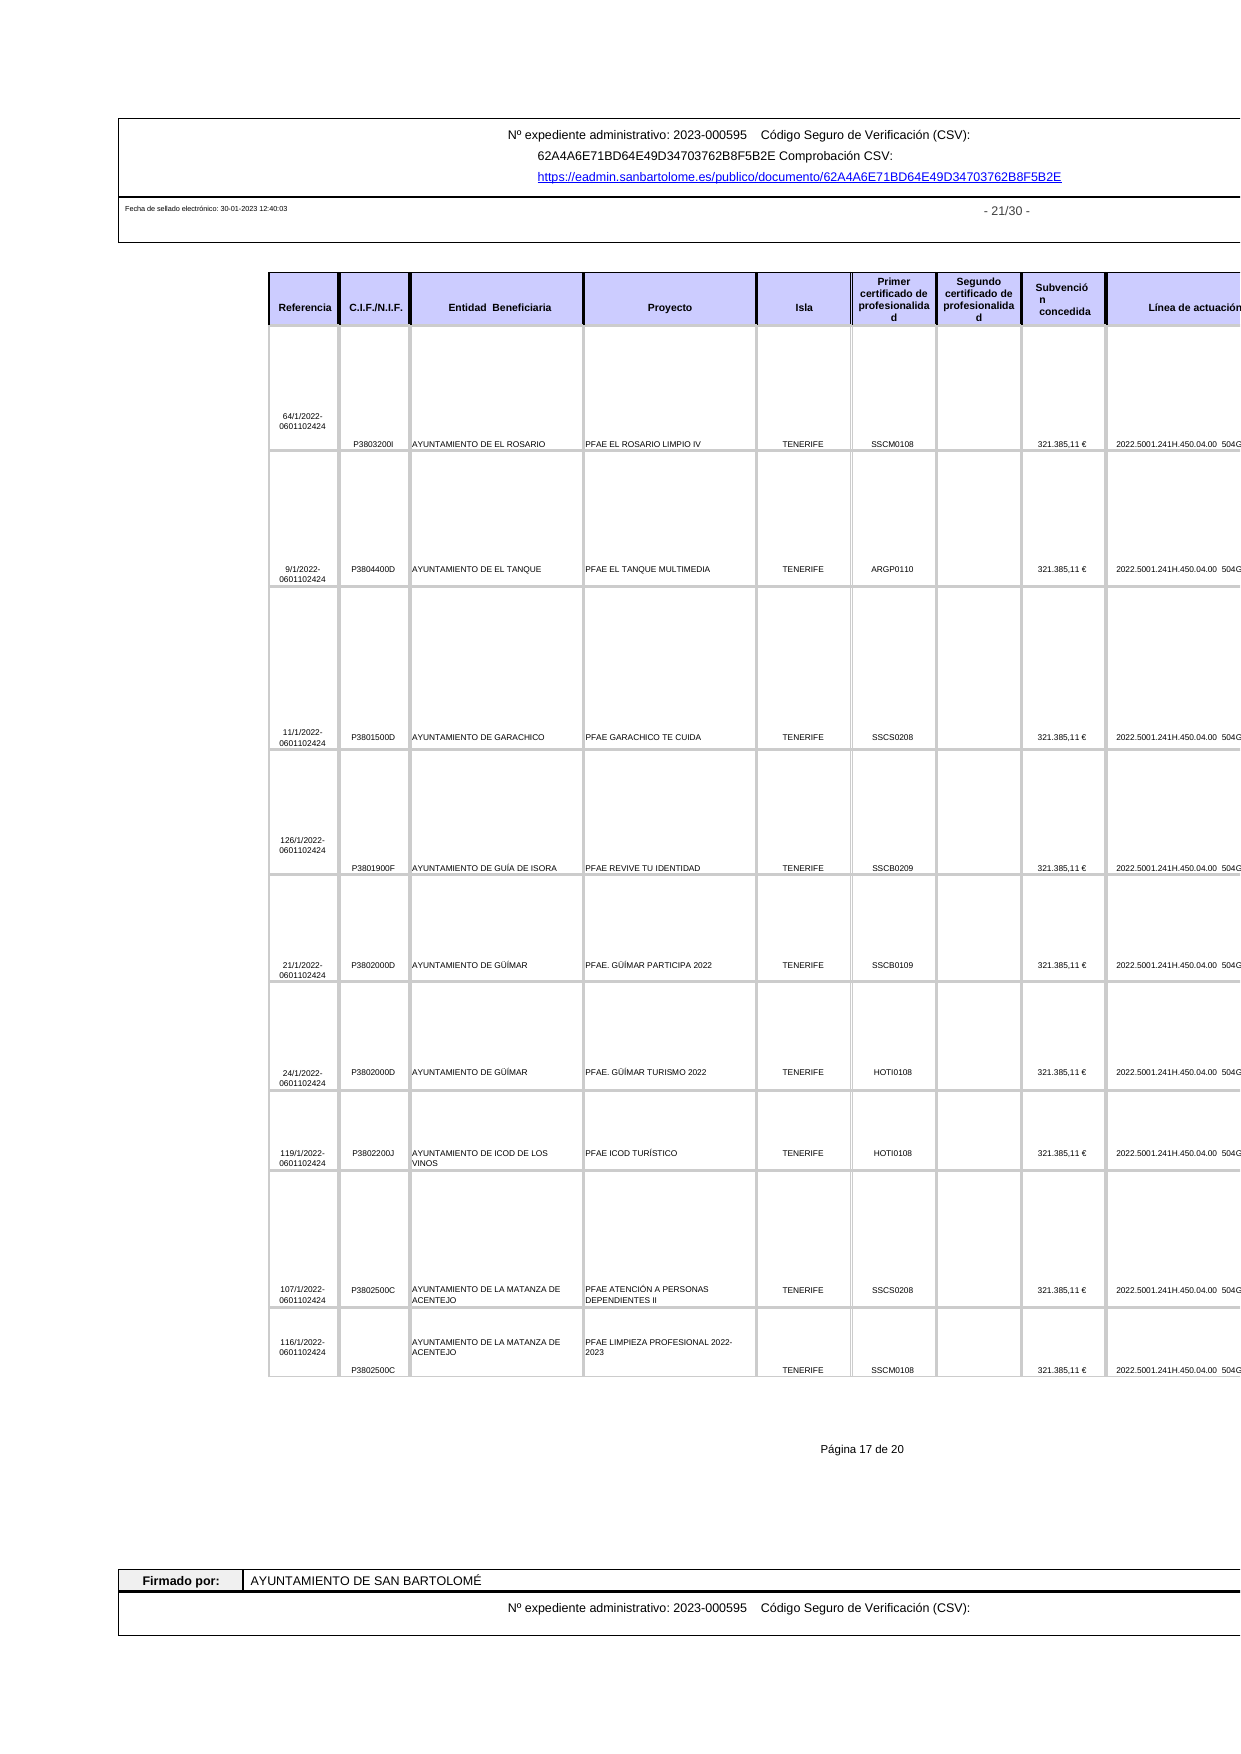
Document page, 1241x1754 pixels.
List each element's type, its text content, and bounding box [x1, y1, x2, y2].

table_header Entidad Beneficiaria [412, 273, 582, 324]
table_cell PFAE EL ROSARIO LIMPIO IV [585, 327, 755, 449]
table_cell [938, 1092, 1020, 1169]
table_cell 321.385,11 € [1023, 452, 1104, 585]
table_cell 321.385,11 € [1023, 983, 1104, 1089]
table_cell 21/1/2022- 0601102424 [270, 876, 337, 980]
table_cell TENERIFE [758, 588, 850, 748]
table_cell 2022.5001.241H.450.04.00 504G0368 [1108, 1172, 1240, 1306]
table_cell SSCS0208 [853, 1172, 935, 1306]
table_cell 2022.5001.241H.450.04.00 504G0368 [1108, 1092, 1240, 1169]
table_cell 2022.5001.241H.450.04.00 504G0368 [1108, 983, 1240, 1089]
table_cell 2022.5001.241H.450.04.00 504G0368 [1108, 1309, 1240, 1376]
table_cell ARGP0110 [853, 452, 935, 585]
table_cell SSCM0108 [853, 1309, 935, 1376]
table_cell P3802500C [341, 1309, 408, 1376]
table_cell TENERIFE [758, 1092, 850, 1169]
table_cell AYUNTAMIENTO DE EL ROSARIO [412, 327, 582, 449]
table_cell 2022.5001.241H.450.04.00 504G0368 [1108, 588, 1240, 748]
table_cell 107/1/2022- 0601102424 [270, 1172, 337, 1306]
table_cell PFAE ATENCIÓN A PERSONAS DEPENDIENTES II [585, 1172, 755, 1306]
table_cell PFAE GARACHICO TE CUIDA [585, 588, 755, 748]
table_cell PFAE. GÜÍMAR TURISMO 2022 [585, 983, 755, 1089]
table_cell 2022.5001.241H.450.04.00 504G0368 [1108, 876, 1240, 980]
table_cell SSCS0208 [853, 588, 935, 748]
table_cell AYUNTAMIENTO DE EL TANQUE [412, 452, 582, 585]
table_cell AYUNTAMIENTO DE GÜÍMAR [412, 983, 582, 1089]
table_cell [938, 751, 1020, 873]
table_cell P3802500C [341, 1172, 408, 1306]
table_cell TENERIFE [758, 751, 850, 873]
table_cell AYUNTAMIENTO DE GUÍA DE ISORA [412, 751, 582, 873]
table_header Línea de actuación [1108, 273, 1240, 324]
table_cell 321.385,11 € [1023, 327, 1104, 449]
text Página 17 de 20 [118, 1443, 904, 1456]
table_cell P3801500D [341, 588, 408, 748]
table_header AYUNTAMIENTO DE SAN BARTOLOMÉ [244, 1570, 1240, 1590]
table_cell HOTI0108 [853, 1092, 935, 1169]
table_cell 2022.5001.241H.450.04.00 504G0368 [1108, 327, 1240, 449]
table_header Primer certificado de profesionalidad [853, 273, 935, 324]
table_cell TENERIFE [758, 327, 850, 449]
table_cell AYUNTAMIENTO DE ICOD DE LOS VINOS [412, 1092, 582, 1169]
table_cell AYUNTAMIENTO DE GARACHICO [412, 588, 582, 748]
table_cell TENERIFE [758, 876, 850, 980]
table_cell [938, 327, 1020, 449]
table_cell 9/1/2022- 0601102424 [270, 452, 337, 585]
table_cell P3802000D [341, 876, 408, 980]
table_header Segundo certificado de profesionalidad [938, 273, 1020, 324]
table_cell 11/1/2022- 0601102424 [270, 588, 337, 748]
table_cell AYUNTAMIENTO DE LA MATANZA DE ACENTEJO [412, 1309, 582, 1376]
table_cell PFAE ICOD TURÍSTICO [585, 1092, 755, 1169]
table_cell 321.385,11 € [1023, 876, 1104, 980]
table_cell PFAE EL TANQUE MULTIMEDIA [585, 452, 755, 585]
table_cell 119/1/2022- 0601102424 [270, 1092, 337, 1169]
table_cell [938, 588, 1020, 748]
table_cell P3804400D [341, 452, 408, 585]
table_cell TENERIFE [758, 983, 850, 1089]
table_cell 321.385,11 € [1023, 1092, 1104, 1169]
table_cell AYUNTAMIENTO DE LA MATANZA DE ACENTEJO [412, 1172, 582, 1306]
table_cell 64/1/2022- 0601102424 [270, 327, 337, 449]
table_cell 2022.5001.241H.450.04.00 504G0368 [1108, 751, 1240, 873]
table_cell Fecha de sellado electrónico: 30-01-2023 12:40:03 - 21/30 - Fecha de emisión de esta copia: 30-01-2023 12:40:04 [119, 198, 1240, 242]
table_cell 321.385,11 € [1023, 588, 1104, 748]
table_cell 126/1/2022- 0601102424 [270, 751, 337, 873]
table_header Firmado por: [119, 1570, 242, 1590]
table_header Proyecto [585, 273, 755, 324]
table_cell 321.385,11 € [1023, 1309, 1104, 1376]
table_cell Nº expediente administrativo: 2023-000595 Código Seguro de Verificación (CSV): 62A4A6E71BD64E49D34703762B8F5B2E Comprobación CSV: https://eadmin.sanbartolome.es/publico/documento/62A4A6E71BD64E49D34703762B8F5B2E [119, 119, 1240, 196]
table_cell 321.385,11 € [1023, 1172, 1104, 1306]
table_header C.I.F./N.I.F. [341, 273, 408, 324]
table_header Isla [758, 273, 850, 324]
table_cell PFAE. GÜÍMAR PARTICIPA 2022 [585, 876, 755, 980]
table_cell [938, 983, 1020, 1089]
table_cell [938, 1309, 1020, 1376]
table_cell AYUNTAMIENTO DE GÜÍMAR [412, 876, 582, 980]
table_cell 116/1/2022- 0601102424 [270, 1309, 337, 1376]
table_cell [938, 1172, 1020, 1306]
table_cell 321.385,11 € [1023, 751, 1104, 873]
table_cell P3802200J [341, 1092, 408, 1169]
table_header Referencia [270, 273, 337, 324]
table_cell SSCM0108 [853, 327, 935, 449]
table_cell PFAE LIMPIEZA PROFESIONAL 2022- 2023 [585, 1309, 755, 1376]
table_cell SSCB0109 [853, 876, 935, 980]
table_cell TENERIFE [758, 452, 850, 585]
table_cell SSCB0209 [853, 751, 935, 873]
table_cell 24/1/2022- 0601102424 [270, 983, 337, 1089]
table_cell PFAE REVIVE TU IDENTIDAD [585, 751, 755, 873]
table_cell Nº expediente administrativo: 2023-000595 Código Seguro de Verificación (CSV): [119, 1593, 1240, 1635]
table_cell 2022.5001.241H.450.04.00 504G0368 [1108, 452, 1240, 585]
table_cell HOTI0108 [853, 983, 935, 1089]
table_cell [938, 876, 1020, 980]
table_header Subvención concedida [1023, 273, 1104, 324]
table_cell P3802000D [341, 983, 408, 1089]
table_cell P3803200I [341, 327, 408, 449]
table_cell TENERIFE [758, 1309, 850, 1376]
table_cell TENERIFE [758, 1172, 850, 1306]
table_cell [938, 452, 1020, 585]
table_cell P3801900F [341, 751, 408, 873]
